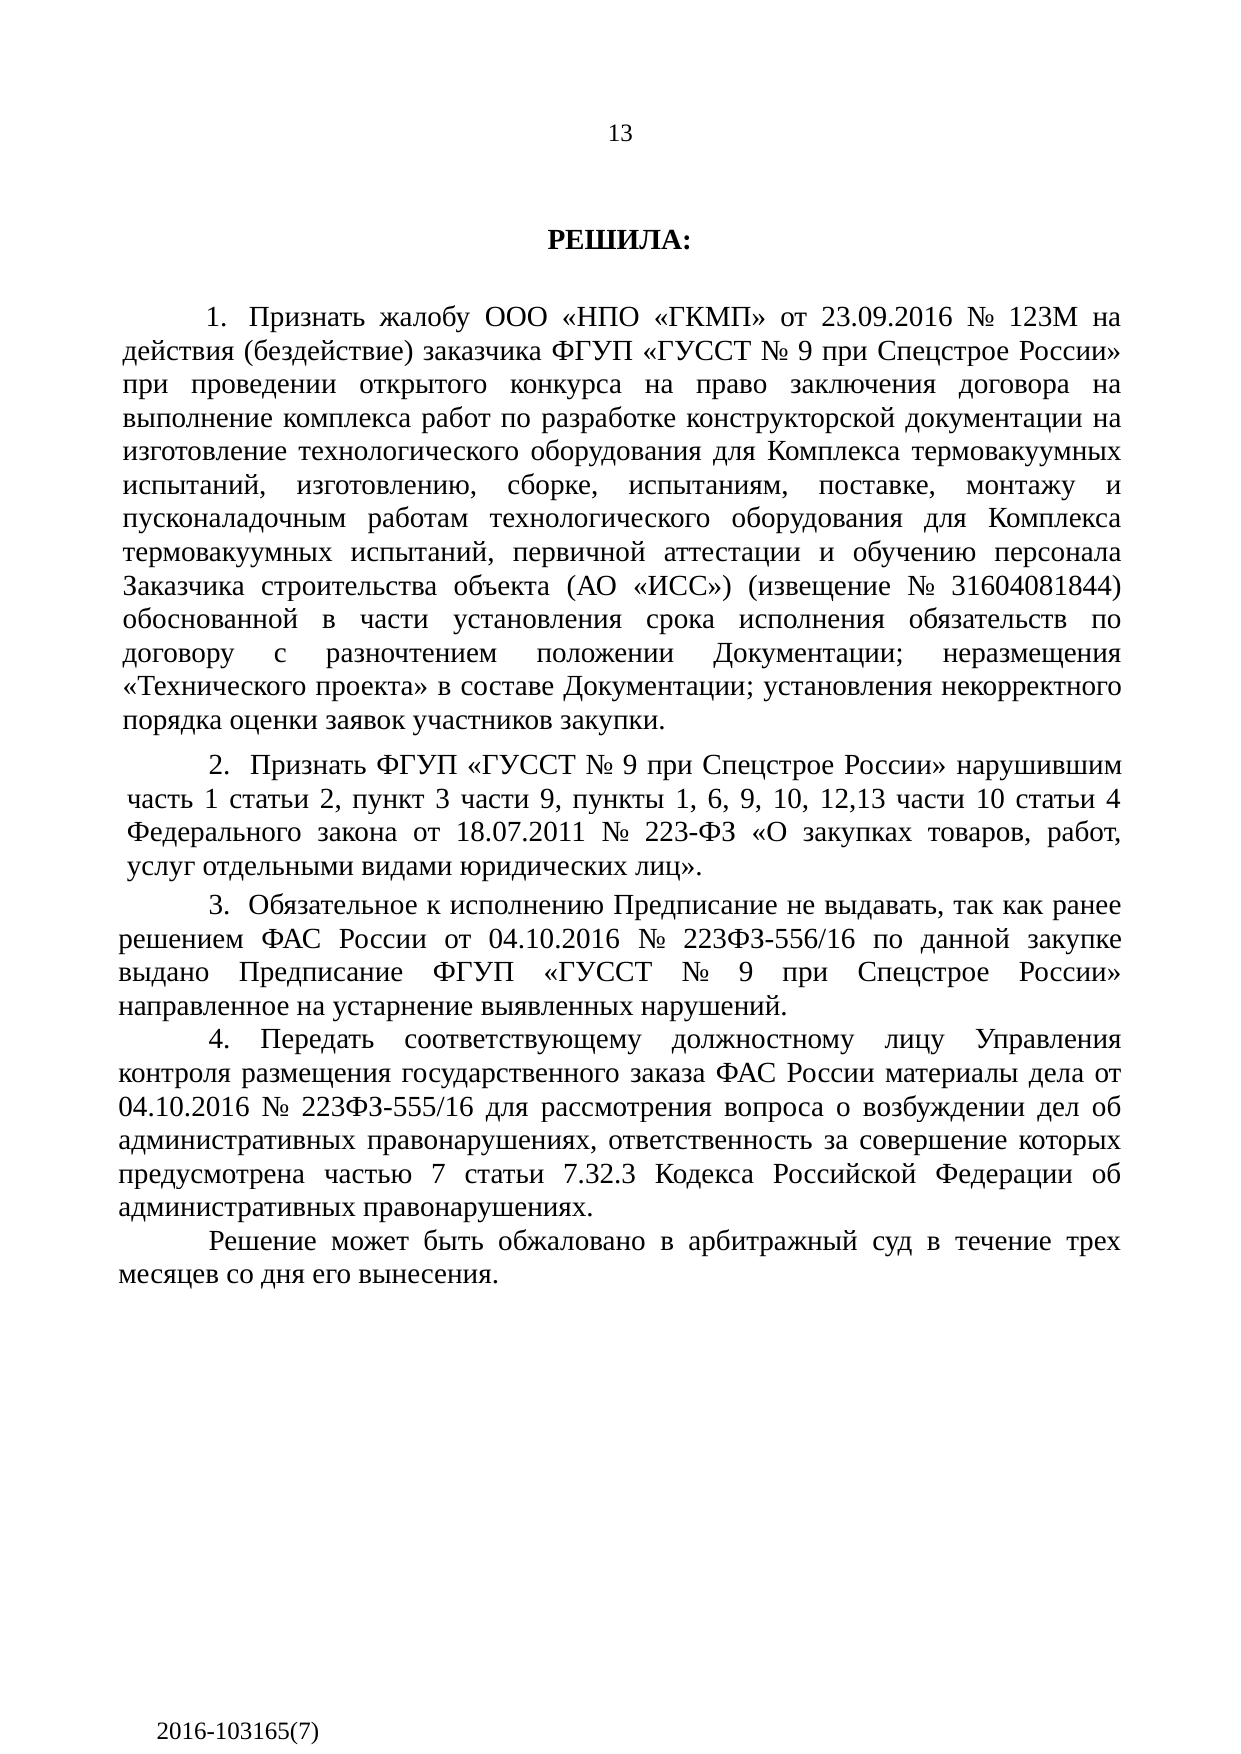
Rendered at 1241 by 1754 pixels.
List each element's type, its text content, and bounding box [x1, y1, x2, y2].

text РЕШИЛА: [117, 222, 1122, 256]
text Решение может быть обжаловано в арбитражный суд в течение трех месяцев со дня его вынесения. [118, 1223, 1122, 1290]
text 3. Обязательное к исполнению Предписание не выдавать, так как ранее решением ФАС России от 04.10.2016 № 223ФЗ-556/16 по данной закупке выдано Предписание ФГУП «ГУССТ № 9 при Спецстрое России» направленное на устарнение выявленных нарушений. [118, 887, 1122, 1022]
list Признать жалобу ООО «НПО «ГКМП» от 23.09.2016 № 123М на действия (бездействие) заказчика ФГУП «ГУССТ № 9 при Спецстрое России» при проведении открытого конкурса на право заключения договора на выполнение комплекса работ по разработке конструкторской документации на изготовление технологического оборудования для Комплекса термовакуумных испытаний, изготовлению, сборке, испытаниям, поставке, монтажу и пусконаладочным работам технологического оборудования для Комплекса термовакуумных испытаний, первичной аттестации и обучению персонала Заказчика строительства объекта (АО «ИСС») (извещение № 31604081844) обоснованной в части установления срока исполнения обязательств по договору с разночтением положении Документации; неразмещения «Технического проекта» в составе Документации; установления некорректного порядка оценки заявок участников закупки. [122, 299, 1122, 735]
text 4. Передать соответствующему должностному лицу Управления контроля размещения государственного заказа ФАС России материалы дела от 04.10.2016 № 223ФЗ-555/16 для рассмотрения вопроса о возбуждении дел об административных правонарушениях, ответственность за совершение которых предусмотрена частью 7 статьи 7.32.3 Кодекса Российской Федерации об административных правонарушениях. [118, 1022, 1122, 1223]
list Признать ФГУП «ГУССТ № 9 при Спецстрое России» нарушившим часть 1 статьи 2, пункт 3 части 9, пункты 1, 6, 9, 10, 12,13 части 10 статьи 4 Федерального закона от 18.07.2011 № 223-ФЗ «О закупках товаров, работ, услуг отдельными видами юридических лиц». [127, 747, 1122, 881]
